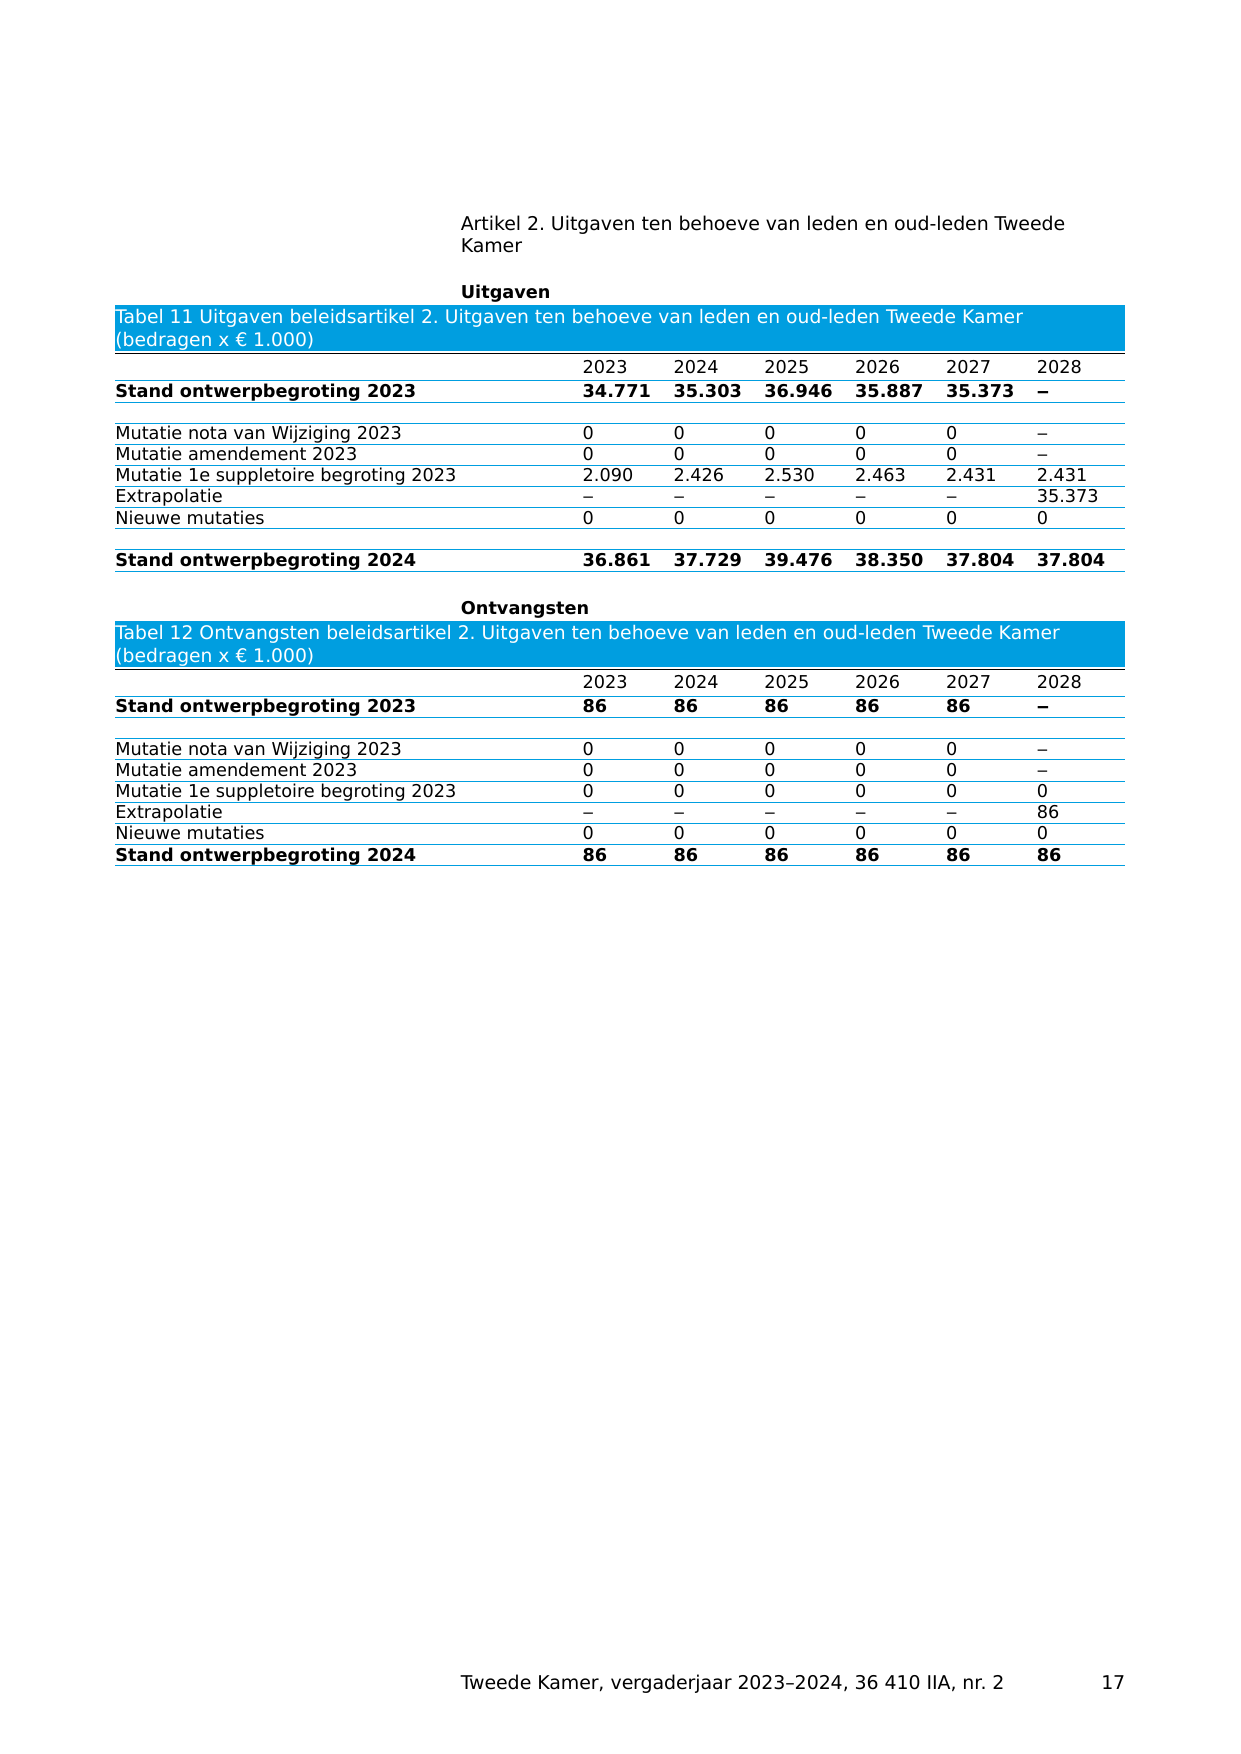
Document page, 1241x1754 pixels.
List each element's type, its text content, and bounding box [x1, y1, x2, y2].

table_cell Mutatie nota van Wijziging 2023 [115, 739, 579, 759]
table_cell Extrapolatie [115, 803, 579, 823]
table_cell [580, 403, 670, 422]
table_cell 0 [943, 739, 1034, 759]
table_cell 2028 [1034, 670, 1125, 696]
table_cell 0 [670, 782, 761, 802]
table_cell 2.530 [761, 466, 852, 486]
table_cell 38.350 [852, 550, 943, 571]
table_cell 2.431 [943, 466, 1034, 486]
table_cell [761, 403, 852, 422]
table_cell 0 [670, 824, 761, 844]
table_cell [1034, 718, 1125, 738]
table_cell [670, 718, 761, 738]
table_cell [1034, 403, 1125, 422]
table_cell 0 [580, 445, 670, 465]
table_cell 0 [943, 424, 1034, 444]
table_cell [580, 718, 670, 738]
table_cell 36.861 [580, 550, 670, 571]
table_cell 2.426 [670, 466, 761, 486]
table_cell 86 [852, 697, 943, 717]
table_cell [943, 529, 1034, 549]
table_cell [670, 529, 761, 549]
table_cell [761, 529, 852, 549]
table_cell 0 [670, 424, 761, 444]
table_cell [852, 718, 943, 738]
table_cell [852, 403, 943, 422]
table_cell ‒ [670, 803, 761, 823]
table_cell 2025 [761, 354, 852, 380]
table_cell 35.887 [852, 381, 943, 401]
table_cell 0 [670, 445, 761, 465]
table_cell 0 [761, 782, 852, 802]
table_cell 2023 [580, 354, 670, 380]
table_cell ‒ [1034, 381, 1125, 401]
table_cell Stand ontwerpbegroting 2023 [115, 697, 579, 717]
table_cell Nieuwe mutaties [115, 508, 579, 528]
table_cell [943, 403, 1034, 422]
table_cell 0 [943, 760, 1034, 781]
table_cell 86 [670, 845, 761, 865]
table_cell 0 [943, 782, 1034, 802]
table_cell 86 [1034, 803, 1125, 823]
table_cell 86 [943, 697, 1034, 717]
table_cell 0 [761, 739, 852, 759]
table_cell Mutatie amendement 2023 [115, 760, 579, 781]
table_cell 37.804 [1034, 550, 1125, 571]
table_cell 35.303 [670, 381, 761, 401]
table_cell 2.463 [852, 466, 943, 486]
table_cell Mutatie 1e suppletoire begroting 2023 [115, 782, 579, 802]
table_cell 37.804 [943, 550, 1034, 571]
table_cell 0 [580, 508, 670, 528]
table_cell 0 [943, 445, 1034, 465]
table_cell Mutatie amendement 2023 [115, 445, 579, 465]
table_cell 2026 [852, 670, 943, 696]
table_cell 0 [761, 508, 852, 528]
table_cell ‒ [580, 803, 670, 823]
table_cell 0 [1034, 508, 1125, 528]
table_cell 0 [1034, 782, 1125, 802]
table_cell [115, 354, 579, 380]
table_cell 2027 [943, 354, 1034, 380]
table_cell 0 [670, 760, 761, 781]
table_cell [670, 403, 761, 422]
table_cell 0 [852, 782, 943, 802]
table_cell 2.090 [580, 466, 670, 486]
table_cell 86 [580, 697, 670, 717]
table_cell 0 [1034, 824, 1125, 844]
table_cell 0 [852, 445, 943, 465]
table_cell 86 [1034, 845, 1125, 865]
table_cell 0 [852, 760, 943, 781]
table_cell 2024 [670, 670, 761, 696]
table_cell [115, 670, 579, 696]
text Ontvangsten [461, 596, 1125, 619]
table_cell 0 [580, 782, 670, 802]
table_cell 0 [852, 739, 943, 759]
table_cell ‒ [1034, 697, 1125, 717]
table_cell [852, 529, 943, 549]
table_cell 0 [761, 445, 852, 465]
table_cell 0 [580, 824, 670, 844]
table_cell 2025 [761, 670, 852, 696]
table_cell Extrapolatie [115, 487, 579, 507]
table_cell 0 [580, 760, 670, 781]
table_cell 2026 [852, 354, 943, 380]
table_cell 35.373 [1034, 487, 1125, 507]
table_cell Stand ontwerpbegroting 2023 [115, 381, 579, 401]
table_cell 0 [761, 424, 852, 444]
table_cell 0 [761, 824, 852, 844]
table_cell ‒ [580, 487, 670, 507]
table_cell Mutatie 1e suppletoire begroting 2023 [115, 466, 579, 486]
table_cell ‒ [852, 803, 943, 823]
table_cell ‒ [761, 803, 852, 823]
table_cell [115, 403, 579, 422]
table_cell 86 [943, 845, 1034, 865]
table_cell 0 [852, 508, 943, 528]
table_cell 86 [580, 845, 670, 865]
table_cell Stand ontwerpbegroting 2024 [115, 550, 579, 571]
table_cell ‒ [761, 487, 852, 507]
table_cell [1034, 529, 1125, 549]
table_cell 36.946 [761, 381, 852, 401]
table_cell Mutatie nota van Wijziging 2023 [115, 424, 579, 444]
table_cell 37.729 [670, 550, 761, 571]
table_cell 34.771 [580, 381, 670, 401]
table_cell ‒ [1034, 445, 1125, 465]
table_cell 2.431 [1034, 466, 1125, 486]
table_cell 2023 [580, 670, 670, 696]
table_cell [115, 718, 579, 738]
table_cell 86 [670, 697, 761, 717]
table_cell 2024 [670, 354, 761, 380]
table_cell [115, 529, 579, 549]
table_cell ‒ [1034, 739, 1125, 759]
table_cell 39.476 [761, 550, 852, 571]
table_cell 0 [852, 424, 943, 444]
table_cell 0 [670, 739, 761, 759]
table_cell ‒ [1034, 424, 1125, 444]
table_cell ‒ [852, 487, 943, 507]
table_cell ‒ [670, 487, 761, 507]
table_cell 0 [580, 739, 670, 759]
table_cell 86 [852, 845, 943, 865]
table_cell 2027 [943, 670, 1034, 696]
table_cell 86 [761, 845, 852, 865]
table_cell 0 [580, 424, 670, 444]
table_cell [580, 529, 670, 549]
table_cell Stand ontwerpbegroting 2024 [115, 845, 579, 865]
table_cell ‒ [943, 803, 1034, 823]
table_cell 2028 [1034, 354, 1125, 380]
table_cell 0 [670, 508, 761, 528]
table_cell ‒ [1034, 760, 1125, 781]
table_cell 0 [943, 508, 1034, 528]
table_cell Nieuwe mutaties [115, 824, 579, 844]
table_cell ‒ [943, 487, 1034, 507]
table_cell 0 [852, 824, 943, 844]
title Artikel 2. Uitgaven ten behoeve van leden en oud-leden Tweede Kamer [461, 213, 1125, 257]
table_cell [943, 718, 1034, 738]
table_cell 0 [761, 760, 852, 781]
table_cell 35.373 [943, 381, 1034, 401]
table_cell 86 [761, 697, 852, 717]
table_cell [761, 718, 852, 738]
text Uitgaven [461, 280, 1125, 303]
table_cell 0 [943, 824, 1034, 844]
